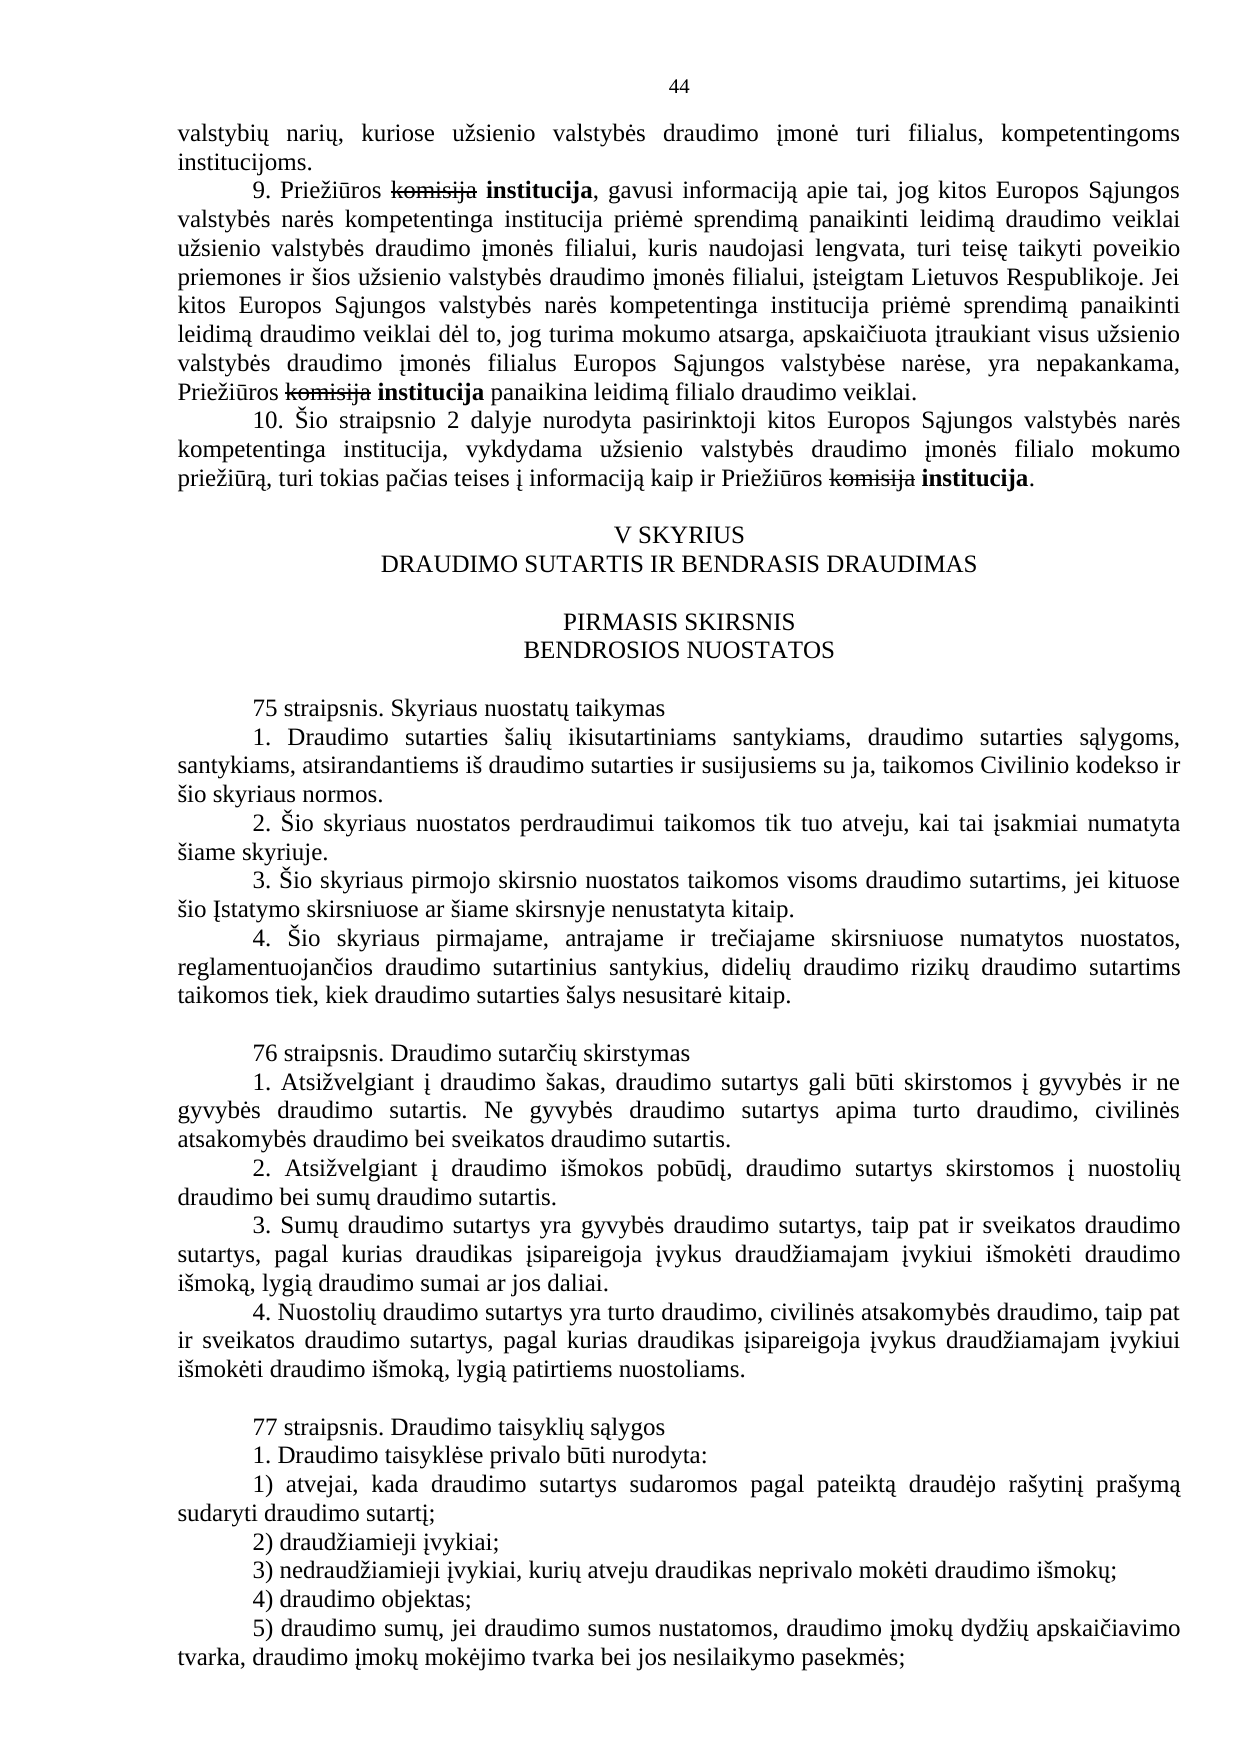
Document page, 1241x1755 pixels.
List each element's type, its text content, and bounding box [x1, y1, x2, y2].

text 2) draudžiamieji įvykiai; [177, 1527, 1181, 1556]
text PIRMASIS SKIRSNIS [177, 607, 1181, 636]
text V SKYRIUS [177, 521, 1181, 549]
text 4. Šio skyriaus pirmajame, antrajame ir trečiajame skirsniuose numatytos nuostatos, reglamentuojančios draudimo sutartinius santykius, didelių draudimo rizikų draudimo sutartims taikomos tiek, kiek draudimo sutarties šalys nesusitarė kitaip. [177, 923, 1181, 1009]
text 3. Sumų draudimo sutartys yra gyvybės draudimo sutartys, taip pat ir sveikatos draudimo sutartys, pagal kurias draudikas įsipareigoja įvykus draudžiamajam įvykiui išmokėti draudimo išmoką, lygią draudimo sumai ar jos daliai. [177, 1211, 1181, 1297]
text 3) nedraudžiamieji įvykiai, kurių atveju draudikas neprivalo mokėti draudimo išmokų; [177, 1556, 1181, 1584]
text 75 straipsnis. Skyriaus nuostatų taikymas [177, 693, 1181, 722]
text 1. Draudimo taisyklėse privalo būti nurodyta: [177, 1441, 1181, 1469]
text 2. Šio skyriaus nuostatos perdraudimui taikomos tik tuo atveju, kai tai įsakmiai numatyta šiame skyriuje. [177, 808, 1181, 866]
text 4) draudimo objektas; [177, 1584, 1181, 1613]
text 1) atvejai, kada draudimo sutartys sudaromos pagal pateiktą draudėjo rašytinį prašymą sudaryti draudimo sutartį; [177, 1469, 1181, 1527]
subtitle 76 straipsnis. Draudimo sutarčių skirstymas [177, 1038, 1181, 1067]
text 77 straipsnis. Draudimo taisyklių sąlygos [177, 1412, 1181, 1441]
text 3. Šio skyriaus pirmojo skirsnio nuostatos taikomos visoms draudimo sutartims, jei kituose šio Įstatymo skirsniuose ar šiame skirsnyje nenustatyta kitaip. [177, 866, 1181, 923]
text DRAUDIMO SUTARTIS IR BENDRASIS DRAUDIMAS [177, 549, 1181, 578]
text BENDROSIOS NUOSTATOS [177, 636, 1181, 664]
text 5) draudimo sumų, jei draudimo sumos nustatomos, draudimo įmokų dydžių apskaičiavimo tvarka, draudimo įmokų mokėjimo tvarka bei jos nesilaikymo pasekmės; [177, 1613, 1181, 1671]
text 1. Draudimo sutarties šalių ikisutartiniams santykiams, draudimo sutarties sąlygoms, santykiams, atsirandantiems iš draudimo sutarties ir susijusiems su ja, taikomos Civilinio kodekso ir šio skyriaus normos. [177, 722, 1181, 808]
text 4. Nuostolių draudimo sutartys yra turto draudimo, civilinės atsakomybės draudimo, taip pat ir sveikatos draudimo sutartys, pagal kurias draudikas įsipareigoja įvykus draudžiamajam įvykiui išmokėti draudimo išmoką, lygią patirtiems nuostoliams. [177, 1297, 1181, 1383]
text 10. Šio straipsnio 2 dalyje nurodyta pasirinktoji kitos Europos Sąjungos valstybės narės kompetentinga institucija, vykdydama užsienio valstybės draudimo įmonės filialo mokumo priežiūrą, turi tokias pačias teises į informaciją kaip ir Priežiūros komisija institucija. [177, 406, 1181, 492]
text 1. Atsižvelgiant į draudimo šakas, draudimo sutartys gali būti skirstomos į gyvybės ir ne gyvybės draudimo sutartis. Ne gyvybės draudimo sutartys apima turto draudimo, civilinės atsakomybės draudimo bei sveikatos draudimo sutartis. [177, 1067, 1181, 1153]
text 2. Atsižvelgiant į draudimo išmokos pobūdį, draudimo sutartys skirstomos į nuostolių draudimo bei sumų draudimo sutartis. [177, 1153, 1181, 1211]
text valstybių narių, kuriose užsienio valstybės draudimo įmonė turi filialus, kompetentingoms institucijoms. [177, 118, 1181, 176]
text 9. Priežiūros komisija institucija, gavusi informaciją apie tai, jog kitos Europos Sąjungos valstybės narės kompetentinga institucija priėmė sprendimą panaikinti leidimą draudimo veiklai užsienio valstybės draudimo įmonės filialui, kuris naudojasi lengvata, turi teisę taikyti poveikio priemones ir šios užsienio valstybės draudimo įmonės filialui, įsteigtam Lietuvos Respublikoje. Jei kitos Europos Sąjungos valstybės narės kompetentinga institucija priėmė sprendimą panaikinti leidimą draudimo veiklai dėl to, jog turima mokumo atsarga, apskaičiuota įtraukiant visus užsienio valstybės draudimo įmonės filialus Europos Sąjungos valstybėse narėse, yra nepakankama, Priežiūros komisija institucija panaikina leidimą filialo draudimo veiklai. [177, 176, 1181, 406]
